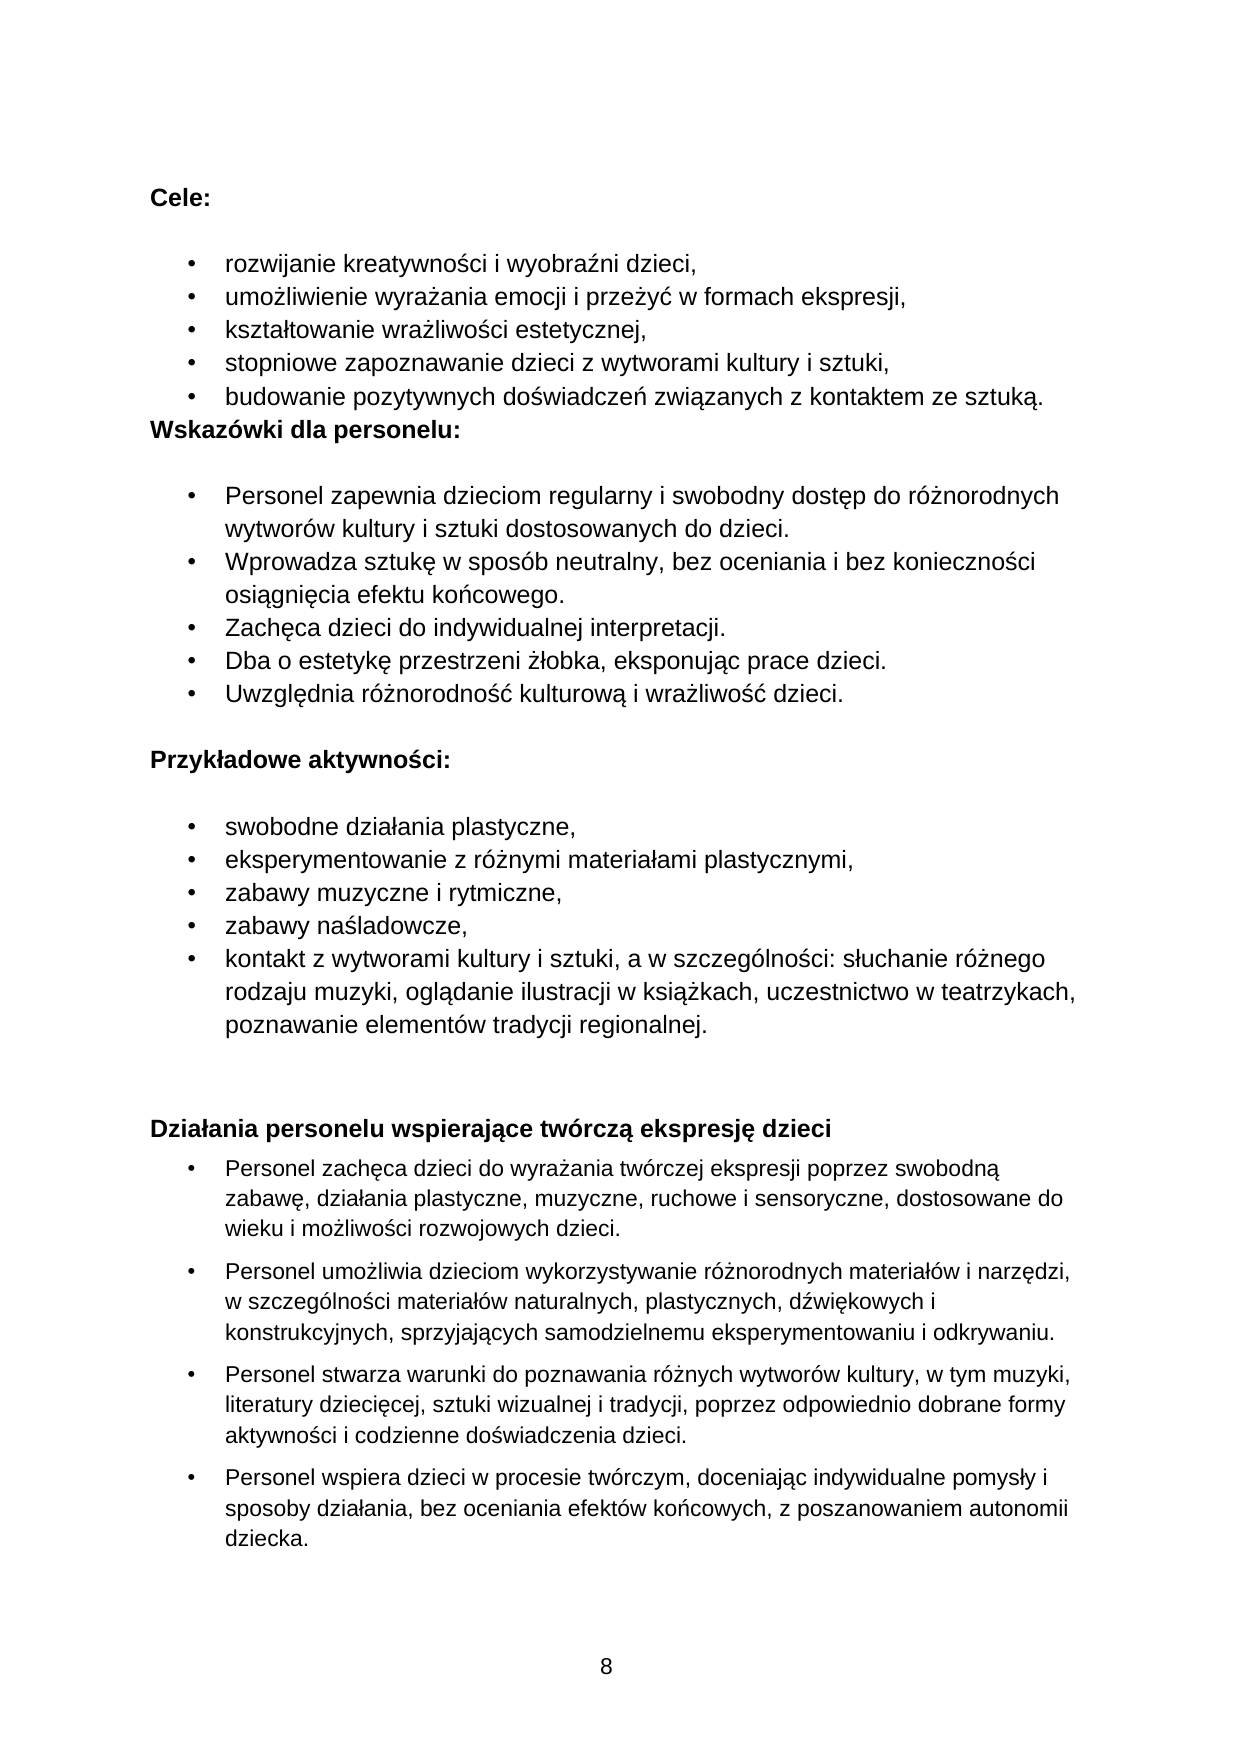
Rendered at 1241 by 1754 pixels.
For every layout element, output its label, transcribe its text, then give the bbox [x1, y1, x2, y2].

list Zachęca dzieci do indywidualnej interpretacji. [187, 613, 1090, 642]
list Personel zachęca dzieci do wyrażania twórczej ekspresji poprzez swobodną zabawę, działania plastyczne, muzyczne, ruchowe i sensoryczne, dostosowane do wieku i możliwości rozwojowych dzieci. [187, 1155, 1090, 1242]
list Personel zapewnia dzieciom regularny i swobodny dostęp do różnorodnych wytworów kultury i sztuki dostosowanych do dzieci. [187, 481, 1090, 543]
list Uwzględnia różnorodność kulturową i wrażliwość dzieci. [187, 679, 1090, 708]
list swobodne działania plastyczne, [187, 811, 1090, 840]
list kontakt z wytworami kultury i sztuki, a w szczególności: słuchanie różnego rodzaju muzyki, oglądanie ilustracji w książkach, uczestnictwo w teatrzykach, poznawanie elementów tradycji regionalnej. [187, 944, 1090, 1039]
list eksperymentowanie z różnymi materiałami plastycznymi, [187, 844, 1090, 873]
list stopniowe zapoznawanie dzieci z wytworami kultury i sztuki, [187, 348, 1090, 377]
list zabawy naśladowcze, [187, 911, 1090, 940]
list Wprowadza sztukę w sposób neutralny, bez oceniania i bez konieczności osiągnięcia efektu końcowego. [187, 547, 1090, 609]
list rozwijanie kreatywności i wyobraźni dzieci, [187, 249, 1090, 278]
list zabawy muzyczne i rytmiczne, [187, 878, 1090, 907]
text Cele: [150, 183, 1090, 212]
list Personel stwarza warunki do poznawania różnych wytworów kultury, w tym muzyki, literatury dziecięcej, sztuki wizualnej i tradycji, poprzez odpowiednio dobrane formy aktywności i codzienne doświadczenia dzieci. [187, 1361, 1090, 1448]
list Personel wspiera dzieci w procesie twórczym, doceniając indywidualne pomysły i sposoby działania, bez oceniania efektów końcowych, z poszanowaniem autonomii dziecka. [187, 1464, 1090, 1551]
list kształtowanie wrażliwości estetycznej, [187, 315, 1090, 344]
text Przykładowe aktywności: [150, 745, 1090, 774]
text Wskazówki dla personelu: [150, 415, 1090, 443]
list Dba o estetykę przestrzeni żłobka, eksponując prace dzieci. [187, 646, 1090, 675]
list budowanie pozytywnych doświadczeń związanych z kontaktem ze sztuką. [187, 382, 1090, 410]
subtitle Działania personelu wspierające twórczą ekspresję dzieci [150, 1114, 1090, 1142]
list Personel umożliwia dzieciom wykorzystywanie różnorodnych materiałów i narzędzi, w szczególności materiałów naturalnych, plastycznych, dźwiękowych i konstrukcyjnych, sprzyjających samodzielnemu eksperymentowaniu i odkrywaniu. [187, 1258, 1090, 1345]
list umożliwienie wyrażania emocji i przeżyć w formach ekspresji, [187, 282, 1090, 311]
